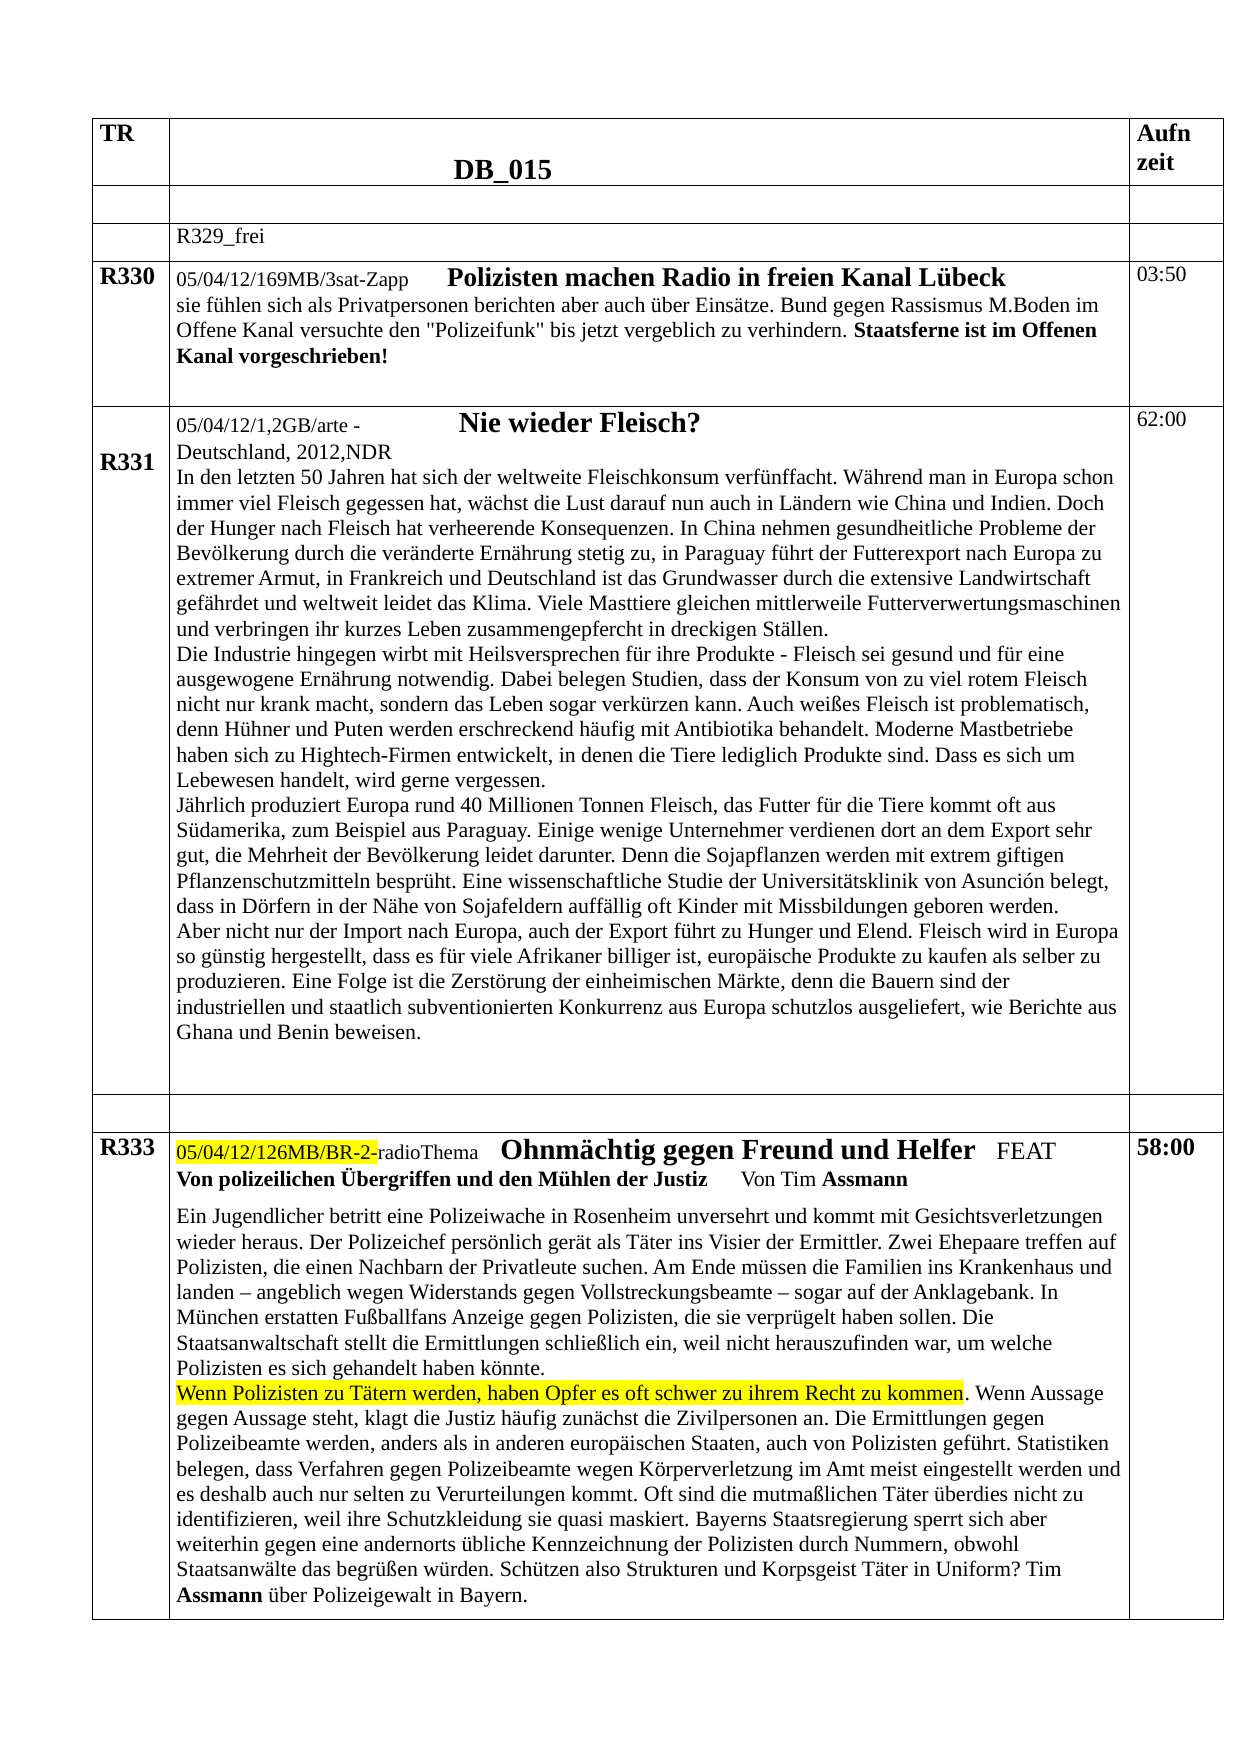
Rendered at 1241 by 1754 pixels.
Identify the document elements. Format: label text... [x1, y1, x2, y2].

table_cell R330 [93, 262, 169, 406]
table_cell R331 [93, 407, 169, 1094]
table_cell [170, 1095, 1129, 1132]
table_header TR [93, 119, 169, 185]
table_header Aufn zeit [1130, 119, 1223, 185]
table_cell 05/04/12/1,2GB/arte - Nie wieder Fleisch? Deutschland, 2012,NDR In den letzten 50 Jahren hat sich der weltweite Fleischkonsum verfünffacht. Während man in Europa schon immer viel Fleisch gegessen hat, wächst die Lust darauf nun auch in Ländern wie China und Indien. Doch der Hunger nach Fleisch hat verheerende Konsequenzen. In China nehmen gesundheitliche Probleme der Bevölkerung durch die veränderte Ernährung stetig zu, in Paraguay führt der Futterexport nach Europa zu extremer Armut, in Frankreich und Deutschland ist das Grundwasser durch die extensive Landwirtschaft gefährdet und weltweit leidet das Klima. Viele Masttiere gleichen mittlerweile Futterverwertungsmaschinen und verbringen ihr kurzes Leben zusammengepfercht in dreckigen Ställen. Die Industrie hingegen wirbt mit Heilsversprechen für ihre Produkte - Fleisch sei gesund und für eine ausgewogene Ernährung notwendig. Dabei belegen Studien, dass der Konsum von zu viel rotem Fleisch nicht nur krank macht, sondern das Leben sogar verkürzen kann. Auch weißes Fleisch ist problematisch, denn Hühner und Puten werden erschreckend häufig mit Antibiotika behandelt. Moderne Mastbetriebe haben sich zu Hightech-Firmen entwickelt, in denen die Tiere lediglich Produkte sind. Dass es sich um Lebewesen handelt, wird gerne vergessen. Jährlich produziert Europa rund 40 Millionen Tonnen Fleisch, das Futter für die Tiere kommt oft aus Südamerika, zum Beispiel aus Paraguay. Einige wenige Unternehmer verdienen dort an dem Export sehr gut, die Mehrheit der Bevölkerung leidet darunter. Denn die Sojapflanzen werden mit extrem giftigen Pflanzenschutzmitteln besprüht. Eine wissenschaftliche Studie der Universitätsklinik von Asunción belegt, dass in Dörfern in der Nähe von Sojafeldern auffällig oft Kinder mit Missbildungen geboren werden. Aber nicht nur der Import nach Europa, auch der Export führt zu Hunger und Elend. Fleisch wird in Europa so günstig hergestellt, dass es für viele Afrikaner billiger ist, europäische Produkte zu kaufen als selber zu produzieren. Eine Folge ist die Zerstörung der einheimischen Märkte, denn die Bauern sind der industriellen und staatlich subventionierten Konkurrenz aus Europa schutzlos ausgeliefert, wie Berichte aus Ghana und Benin beweisen. [170, 407, 1129, 1094]
table_cell [93, 1095, 169, 1132]
table_cell 62:00 [1130, 407, 1223, 1094]
table_cell 58:00 [1130, 1133, 1223, 1619]
table_cell R333 [93, 1133, 169, 1619]
table_header DB_015 [170, 119, 1129, 185]
table_cell [1130, 1095, 1223, 1132]
table_cell 05/04/12/126MB/BR-2-radioThema Ohnmächtig gegen Freund und Helfer FEAT Von polizeilichen Übergriffen und den Mühlen der Justiz Von Tim Assmann Ein Jugendlicher betritt eine Polizeiwache in Rosenheim unversehrt und kommt mit Gesichtsverletzungen wieder heraus. Der Polizeichef persönlich gerät als Täter ins Visier der Ermittler. Zwei Ehepaare treffen auf Polizisten, die einen Nachbarn der Privatleute suchen. Am Ende müssen die Familien ins Krankenhaus und landen – angeblich wegen Widerstands gegen Vollstreckungsbeamte – sogar auf der Anklagebank. In München erstatten Fußballfans Anzeige gegen Polizisten, die sie verprügelt haben sollen. Die Staatsanwaltschaft stellt die Ermittlungen schließlich ein, weil nicht herauszufinden war, um welche Polizisten es sich gehandelt haben könnte. Wenn Polizisten zu Tätern werden, haben Opfer es oft schwer zu ihrem Recht zu kommen. Wenn Aussage gegen Aussage steht, klagt die Justiz häufig zunächst die Zivilpersonen an. Die Ermittlungen gegen Polizeibeamte werden, anders als in anderen europäischen Staaten, auch von Polizisten geführt. Statistiken belegen, dass Verfahren gegen Polizeibeamte wegen Körperverletzung im Amt meist eingestellt werden und es deshalb auch nur selten zu Verurteilungen kommt. Oft sind die mutmaßlichen Täter überdies nicht zu identifizieren, weil ihre Schutzkleidung sie quasi maskiert. Bayerns Staatsregierung sperrt sich aber weiterhin gegen eine andernorts übliche Kennzeichnung der Polizisten durch Nummern, obwohl Staatsanwälte das begrüßen würden. Schützen also Strukturen und Korpsgeist Täter in Uniform? Tim Assmann über Polizeigewalt in Bayern. [170, 1133, 1129, 1619]
table_cell 05/04/12/169MB/3sat-Zapp Polizisten machen Radio in freien Kanal Lübeck sie fühlen sich als Privatpersonen berichten aber auch über Einsätze. Bund gegen Rassismus M.Boden im Offene Kanal versuchte den "Polizeifunk" bis jetzt vergeblich zu verhindern. Staatsferne ist im Offenen Kanal vorgeschrieben! [170, 262, 1129, 406]
table_cell [170, 186, 1129, 223]
table_cell [93, 186, 169, 223]
table_cell R329_frei [170, 224, 1129, 261]
table_cell 03:50 [1130, 262, 1223, 406]
table_cell [93, 224, 169, 261]
table_cell [1130, 224, 1223, 261]
table_cell [1130, 186, 1223, 223]
